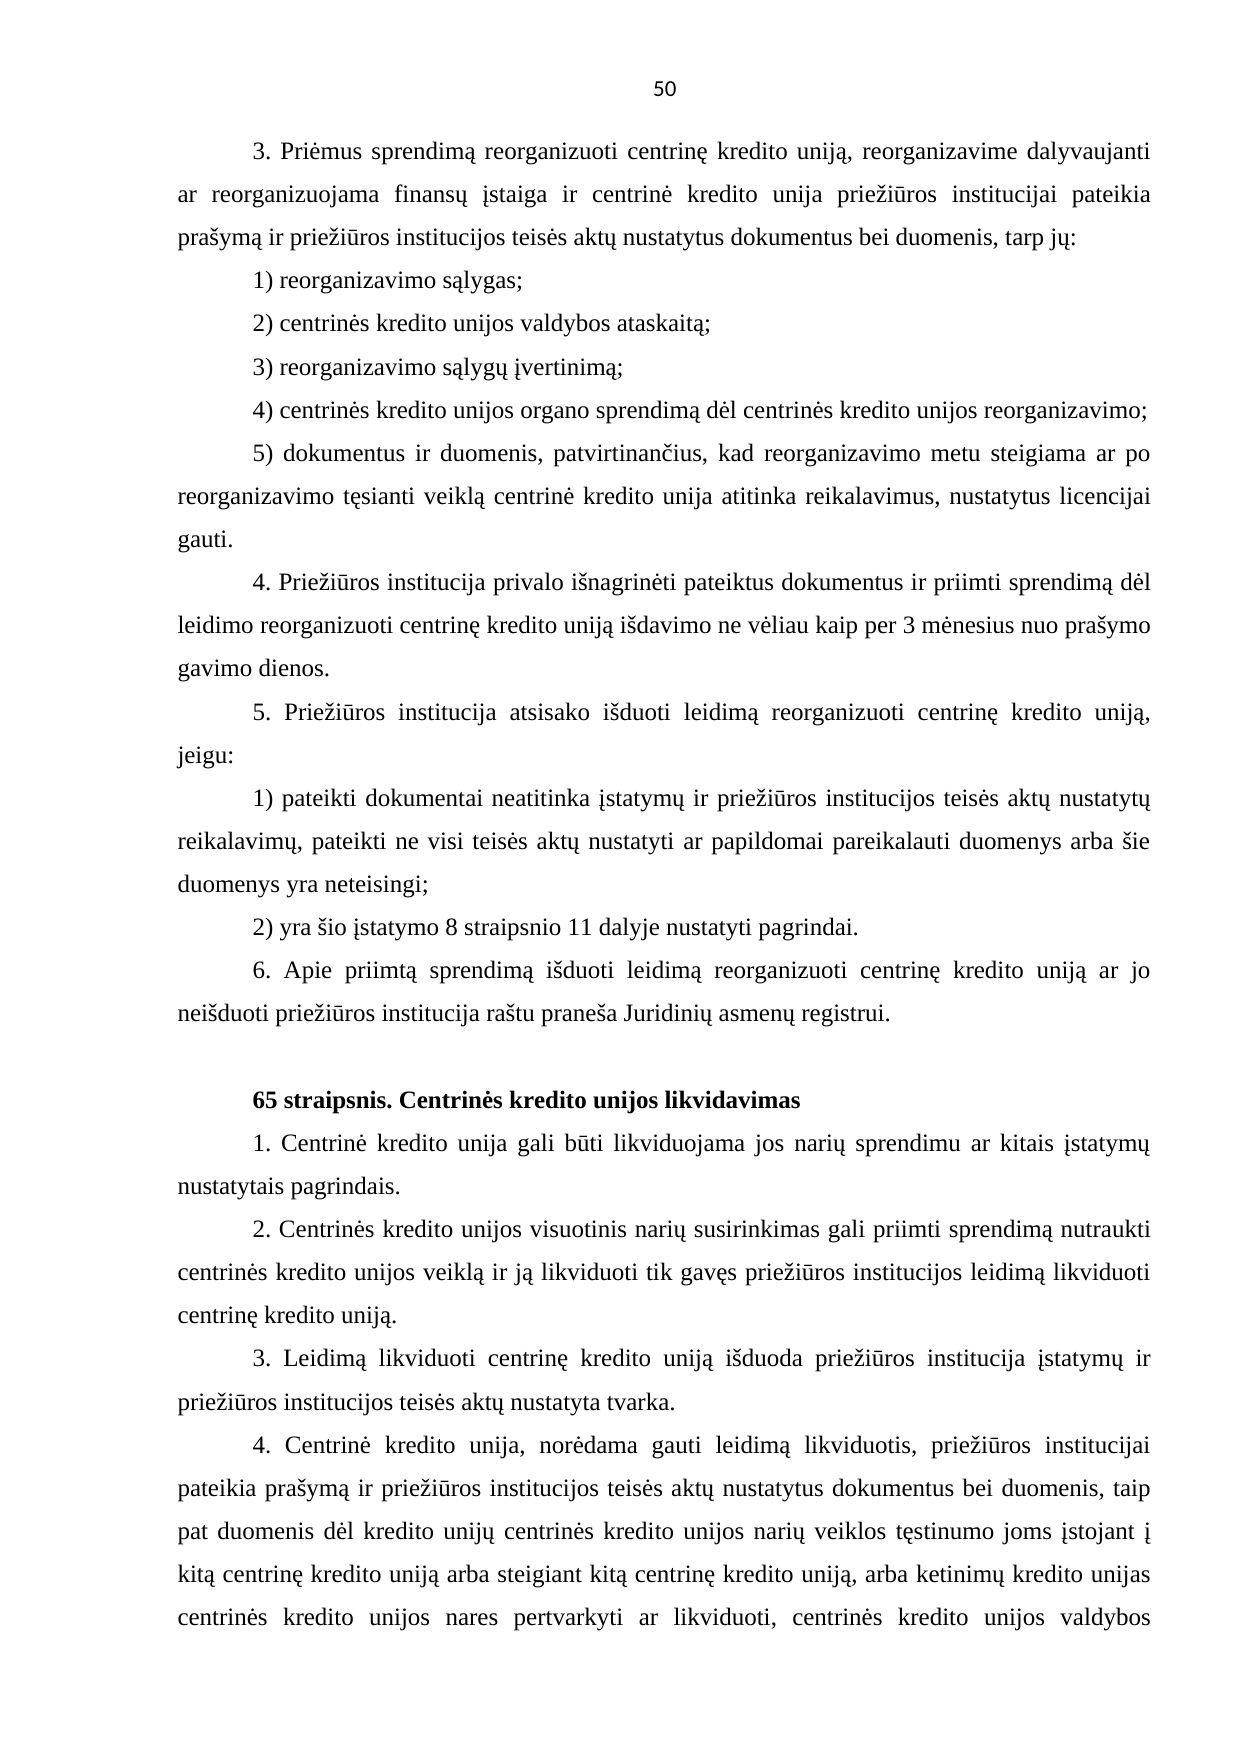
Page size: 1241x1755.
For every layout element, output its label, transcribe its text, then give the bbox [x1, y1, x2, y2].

text 3. Leidimą likviduoti centrinę kredito uniją išduoda priežiūros institucija įstatymų ir priežiūros institucijos teisės aktų nustatyta tvarka. [177, 1343, 1152, 1415]
text 1) pateikti dokumentai neatitinka įstatymų ir priežiūros institucijos teisės aktų nustatytų reikalavimų, pateikti ne visi teisės aktų nustatyti ar papildomai pareikalauti duomenys arba šie duomenys yra neteisingi; [177, 783, 1152, 898]
text 5) dokumentus ir duomenis, patvirtinančius, kad reorganizavimo metu steigiama ar po reorganizavimo tęsianti veiklą centrinė kredito unija atitinka reikalavimus, nustatytus licencijai gauti. [177, 438, 1152, 553]
text 1) reorganizavimo sąlygas; [177, 265, 1152, 294]
text 4. Priežiūros institucija privalo išnagrinėti pateiktus dokumentus ir priimti sprendimą dėl leidimo reorganizuoti centrinę kredito uniją išdavimo ne vėliau kaip per 3 mėnesius nuo prašymo gavimo dienos. [177, 567, 1152, 682]
text 4. Centrinė kredito unija, norėdama gauti leidimą likviduotis, priežiūros institucijai pateikia prašymą ir priežiūros institucijos teisės aktų nustatytus dokumentus bei duomenis, taip pat duomenis dėl kredito unijų centrinės kredito unijos narių veiklos tęstinumo joms įstojant į kitą centrinę kredito uniją arba steigiant kitą centrinę kredito uniją, arba ketinimų kredito unijas centrinės kredito unijos nares pertvarkyti ar likviduoti, centrinės kredito unijos valdybos [177, 1430, 1152, 1631]
text 3. Priėmus sprendimą reorganizuoti centrinę kredito uniją, reorganizavime dalyvaujanti ar reorganizuojama finansų įstaiga ir centrinė kredito unija priežiūros institucijai pateikia prašymą ir priežiūros institucijos teisės aktų nustatytus dokumentus bei duomenis, tarp jų: [177, 136, 1152, 251]
text 2. Centrinės kredito unijos visuotinis narių susirinkimas gali priimti sprendimą nutraukti centrinės kredito unijos veiklą ir ją likviduoti tik gavęs priežiūros institucijos leidimą likviduoti centrinę kredito uniją. [177, 1214, 1152, 1329]
text 3) reorganizavimo sąlygų įvertinimą; [177, 352, 1152, 380]
text 2) yra šio įstatymo 8 straipsnio 11 dalyje nustatyti pagrindai. [177, 912, 1152, 941]
text 4) centrinės kredito unijos organo sprendimą dėl centrinės kredito unijos reorganizavimo; [177, 395, 1152, 423]
text 65 straipsnis. Centrinės kredito unijos likvidavimas [177, 1085, 1152, 1113]
text 1. Centrinė kredito unija gali būti likviduojama jos narių sprendimu ar kitais įstatymų nustatytais pagrindais. [177, 1128, 1152, 1200]
text 2) centrinės kredito unijos valdybos ataskaitą; [177, 308, 1152, 337]
text 5. Priežiūros institucija atsisako išduoti leidimą reorganizuoti centrinę kredito uniją, jeigu: [177, 697, 1152, 768]
text 6. Apie priimtą sprendimą išduoti leidimą reorganizuoti centrinę kredito uniją ar jo neišduoti priežiūros institucija raštu praneša Juridinių asmenų registrui. [177, 955, 1152, 1027]
